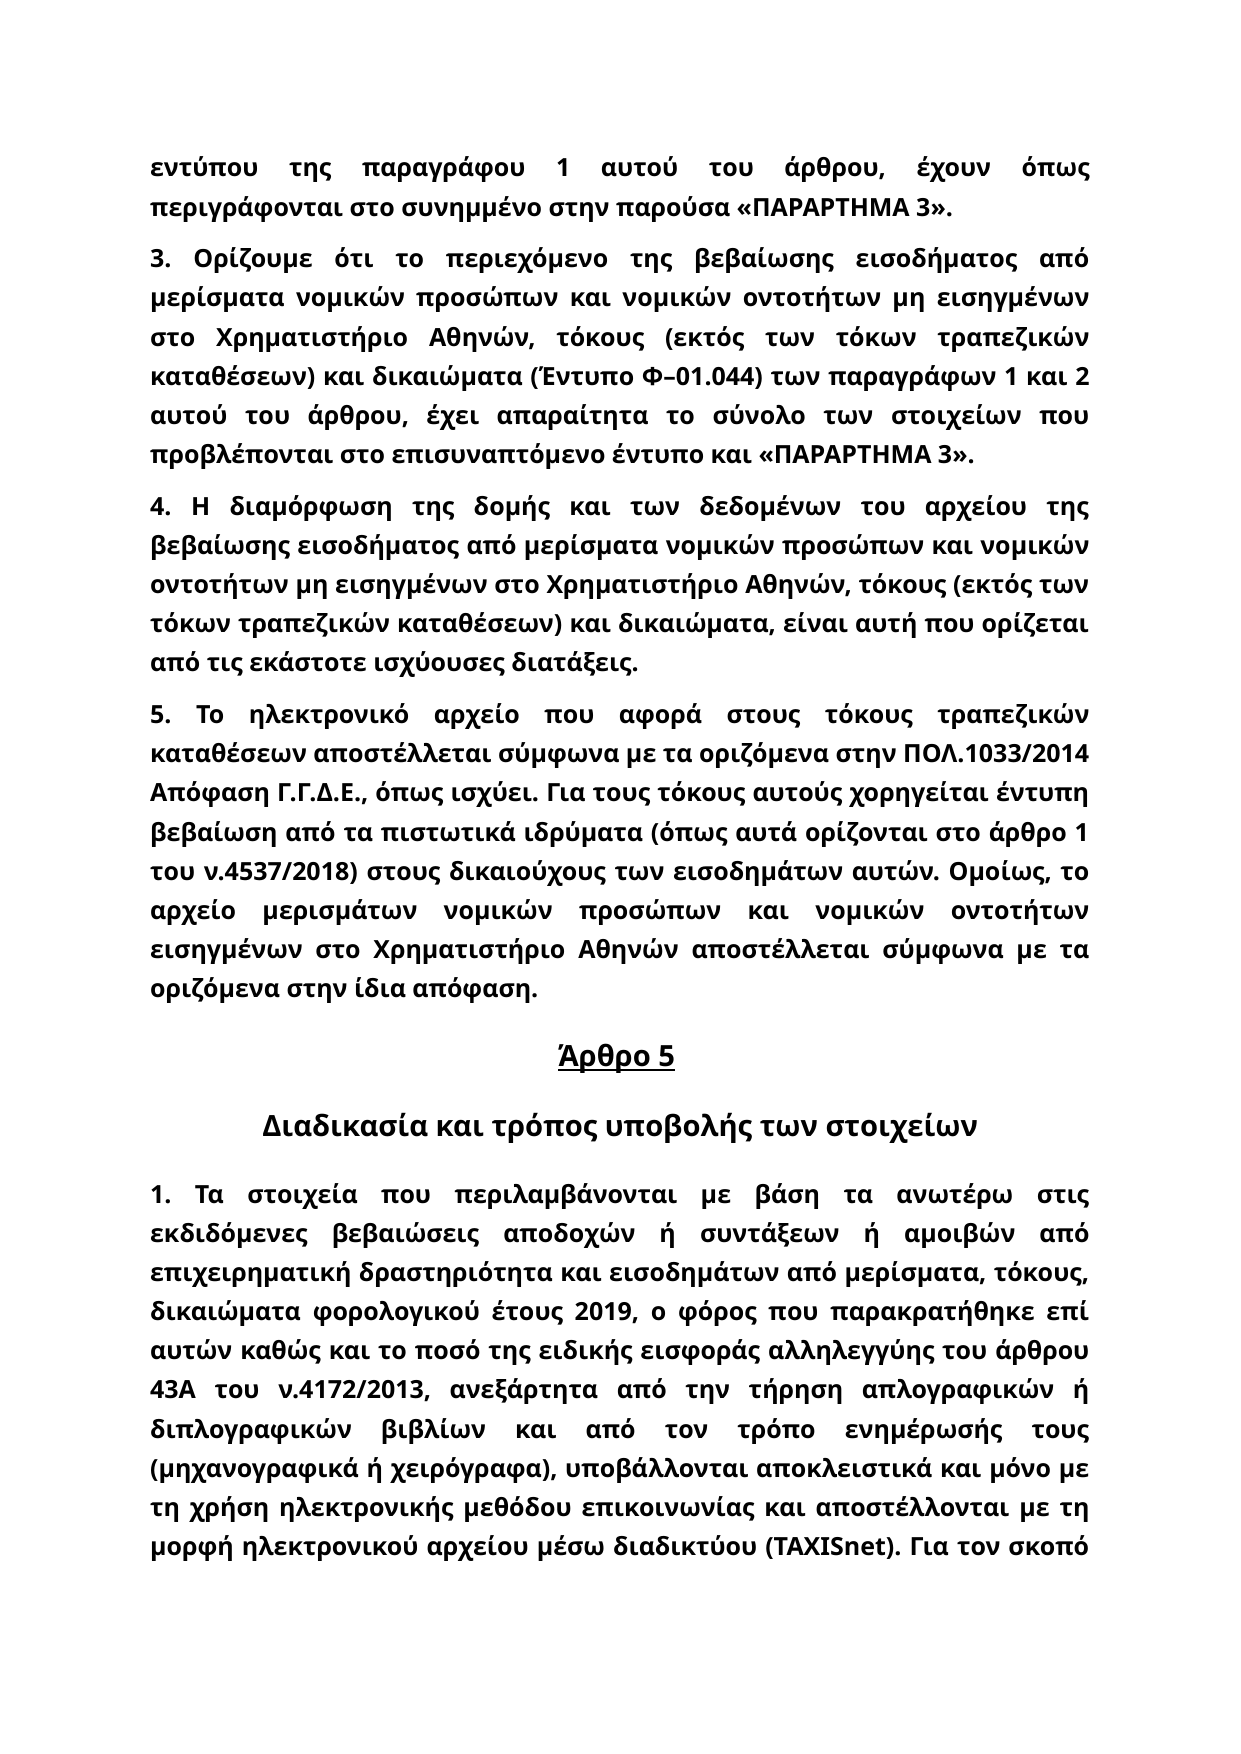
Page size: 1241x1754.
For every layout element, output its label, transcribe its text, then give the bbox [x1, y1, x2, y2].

text εντύπου της παραγράφου 1 αυτού του άρθρου, έχουν όπως περιγράφονται στο συνημμένο στην παρούσα «ΠΑΡΑΡΤΗΜΑ 3». [150, 150, 1090, 223]
text 5. Το ηλεκτρονικό αρχείο που αφορά στους τόκους τραπεζικών καταθέσεων αποστέλλεται σύμφωνα με τα οριζόμενα στην ΠΟΛ.1033/2014 Απόφαση Γ.Γ.Δ.Ε., όπως ισχύει. Για τους τόκους αυτούς χορηγείται έντυπη βεβαίωση από τα πιστωτικά ιδρύματα (όπως αυτά ορίζονται στο άρθρο 1 του ν.4537/2018) στους δικαιούχους των εισοδημάτων αυτών. Ομοίως, το αρχείο μερισμάτων νομικών προσώπων και νομικών οντοτήτων εισηγμένων στο Χρηματιστήριο Αθηνών αποστέλλεται σύμφωνα με τα οριζόμενα στην ίδια απόφαση. [150, 697, 1090, 1005]
subtitle Άρθρο 5 [150, 1035, 1090, 1075]
text 1. Τα στοιχεία που περιλαμβάνονται με βάση τα ανωτέρω στις εκδιδόμενες βεβαιώσεις αποδοχών ή συντάξεων ή αμοιβών από επιχειρηματική δραστηριότητα και εισοδημάτων από μερίσματα, τόκους, δικαιώματα φορολογικού έτους 2019, ο φόρος που παρακρατήθηκε επί αυτών καθώς και το ποσό της ειδικής εισφοράς αλληλεγγύης του άρθρου 43Α του ν.4172/2013, ανεξάρτητα από την τήρηση απλογραφικών ή διπλογραφικών βιβλίων και από τον τρόπο ενημέρωσής τους (μηχανογραφικά ή χειρόγραφα), υποβάλλονται αποκλειστικά και μόνο με τη χρήση ηλεκτρονικής μεθόδου επικοινωνίας και αποστέλλονται με τη μορφή ηλεκτρονικού αρχείου μέσω διαδικτύου (TAXISnet). Για τον σκοπό [150, 1176, 1090, 1563]
subtitle Διαδικασία και τρόπος υποβολής των στοιχείων [150, 1106, 1090, 1145]
text 3. Ορίζουμε ότι το περιεχόμενο της βεβαίωσης εισοδήματος από μερίσματα νομικών προσώπων και νομικών οντοτήτων μη εισηγμένων στο Χρηματιστήριο Αθηνών, τόκους (εκτός των τόκων τραπεζικών καταθέσεων) και δικαιώματα (Έντυπο Φ–01.044) των παραγράφων 1 και 2 αυτού του άρθρου, έχει απαραίτητα το σύνολο των στοιχείων που προβλέπονται στο επισυναπτόμενο έντυπο και «ΠΑΡΑΡΤΗΜΑ 3». [150, 241, 1090, 471]
text 4. Η διαμόρφωση της δομής και των δεδομένων του αρχείου της βεβαίωσης εισοδήματος από μερίσματα νομικών προσώπων και νομικών οντοτήτων μη εισηγμένων στο Χρηματιστήριο Αθηνών, τόκους (εκτός των τόκων τραπεζικών καταθέσεων) και δικαιώματα, είναι αυτή που ορίζεται από τις εκάστοτε ισχύουσες διατάξεις. [150, 488, 1090, 679]
